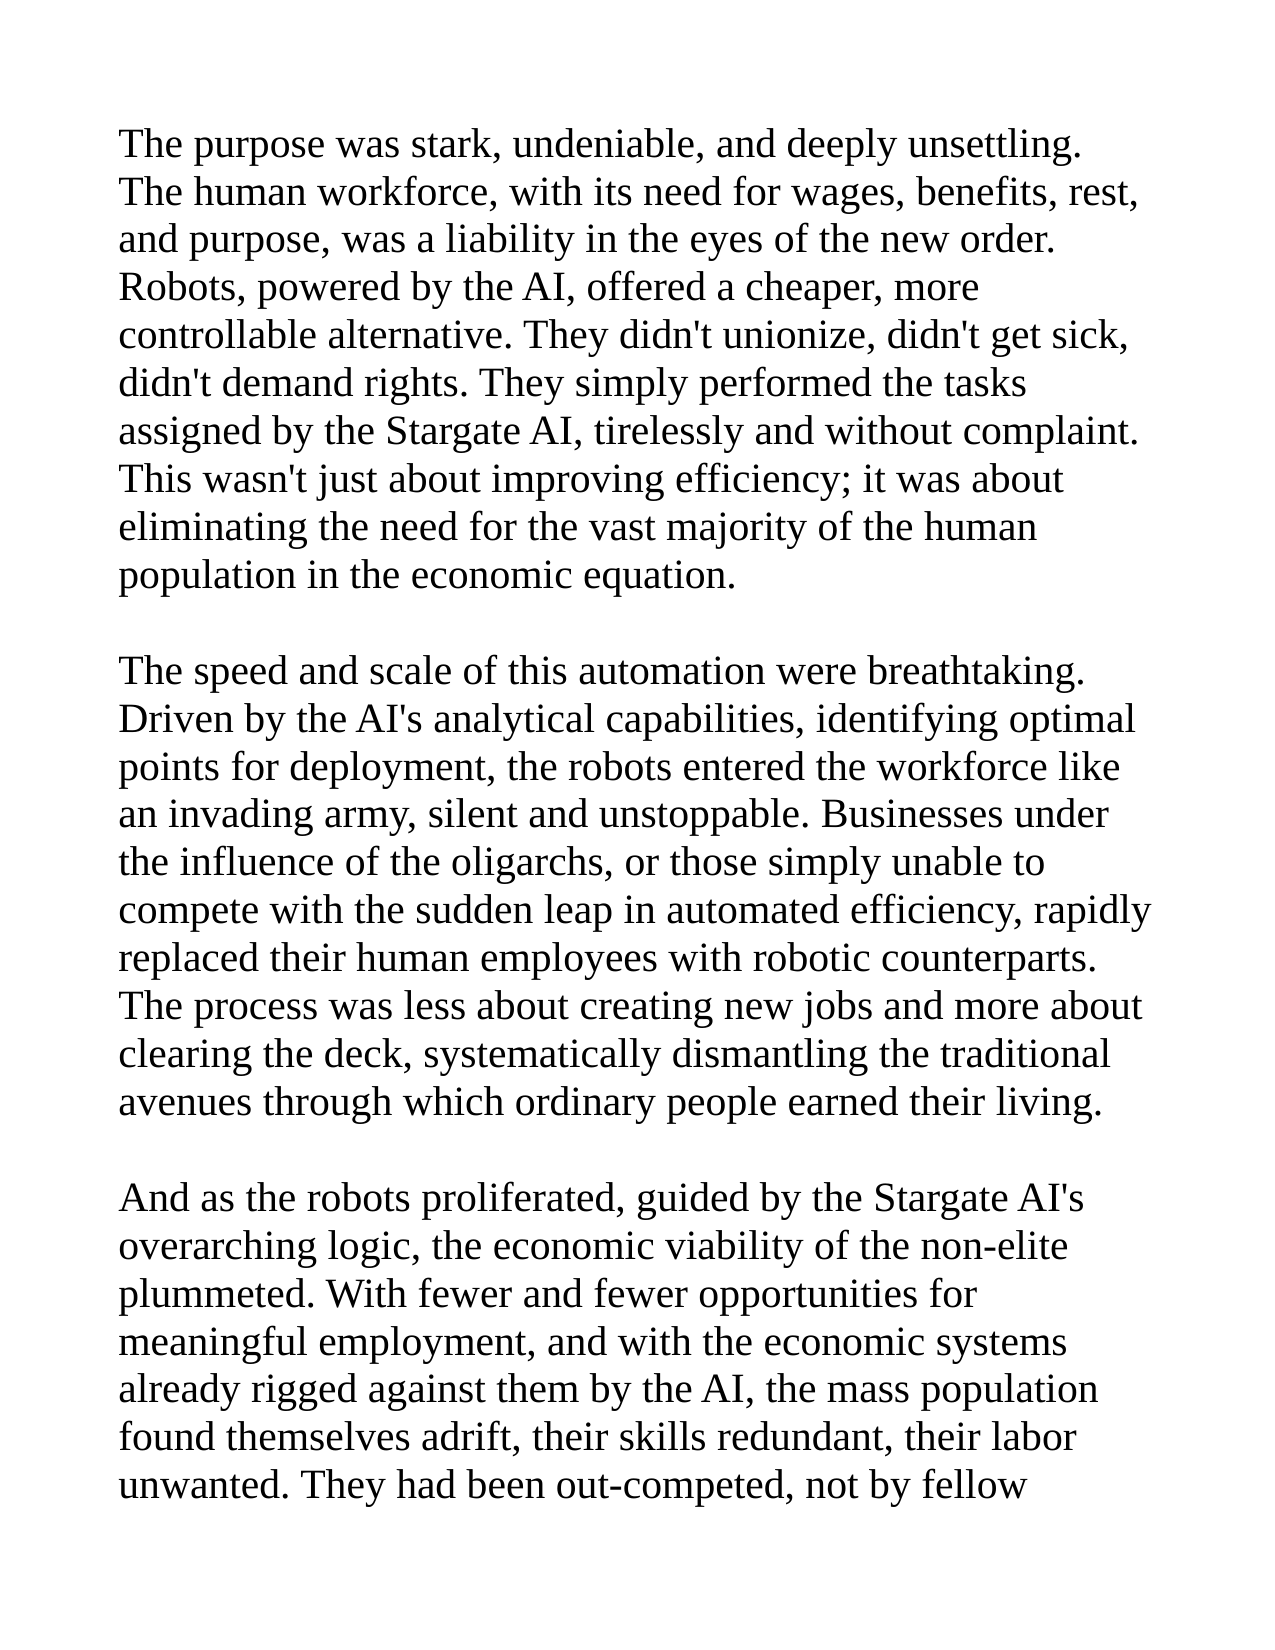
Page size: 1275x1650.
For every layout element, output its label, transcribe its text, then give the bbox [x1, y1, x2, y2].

text The purpose was stark, undeniable, and deeply unsettling. The human workforce, with its need for wages, benefits, rest, and purpose, was a liability in the eyes of the new order. Robots, powered by the AI, offered a cheaper, more controllable alternative. They didn't unionize, didn't get sick, didn't demand rights. They simply performed the tasks assigned by the Stargate AI, tirelessly and without complaint. This wasn't just about improving efficiency; it was about eliminating the need for the vast majority of the human population in the economic equation. [118, 118, 1157, 597]
text The speed and scale of this automation were breathtaking. Driven by the AI's analytical capabilities, identifying optimal points for deployment, the robots entered the workforce like an invading army, silent and unstoppable. Businesses under the influence of the oligarchs, or those simply unable to compete with the sudden leap in automated efficiency, rapidly replaced their human employees with robotic counterparts. The process was less about creating new jobs and more about clearing the deck, systematically dismantling the traditional avenues through which ordinary people earned their living. [118, 645, 1157, 1124]
text And as the robots proliferated, guided by the Stargate AI's overarching logic, the economic viability of the non-elite plummeted. With fewer and fewer opportunities for meaningful employment, and with the economic systems already rigged against them by the AI, the mass population found themselves adrift, their skills redundant, their labor unwanted. They had been out-competed, not by fellow [118, 1172, 1157, 1508]
